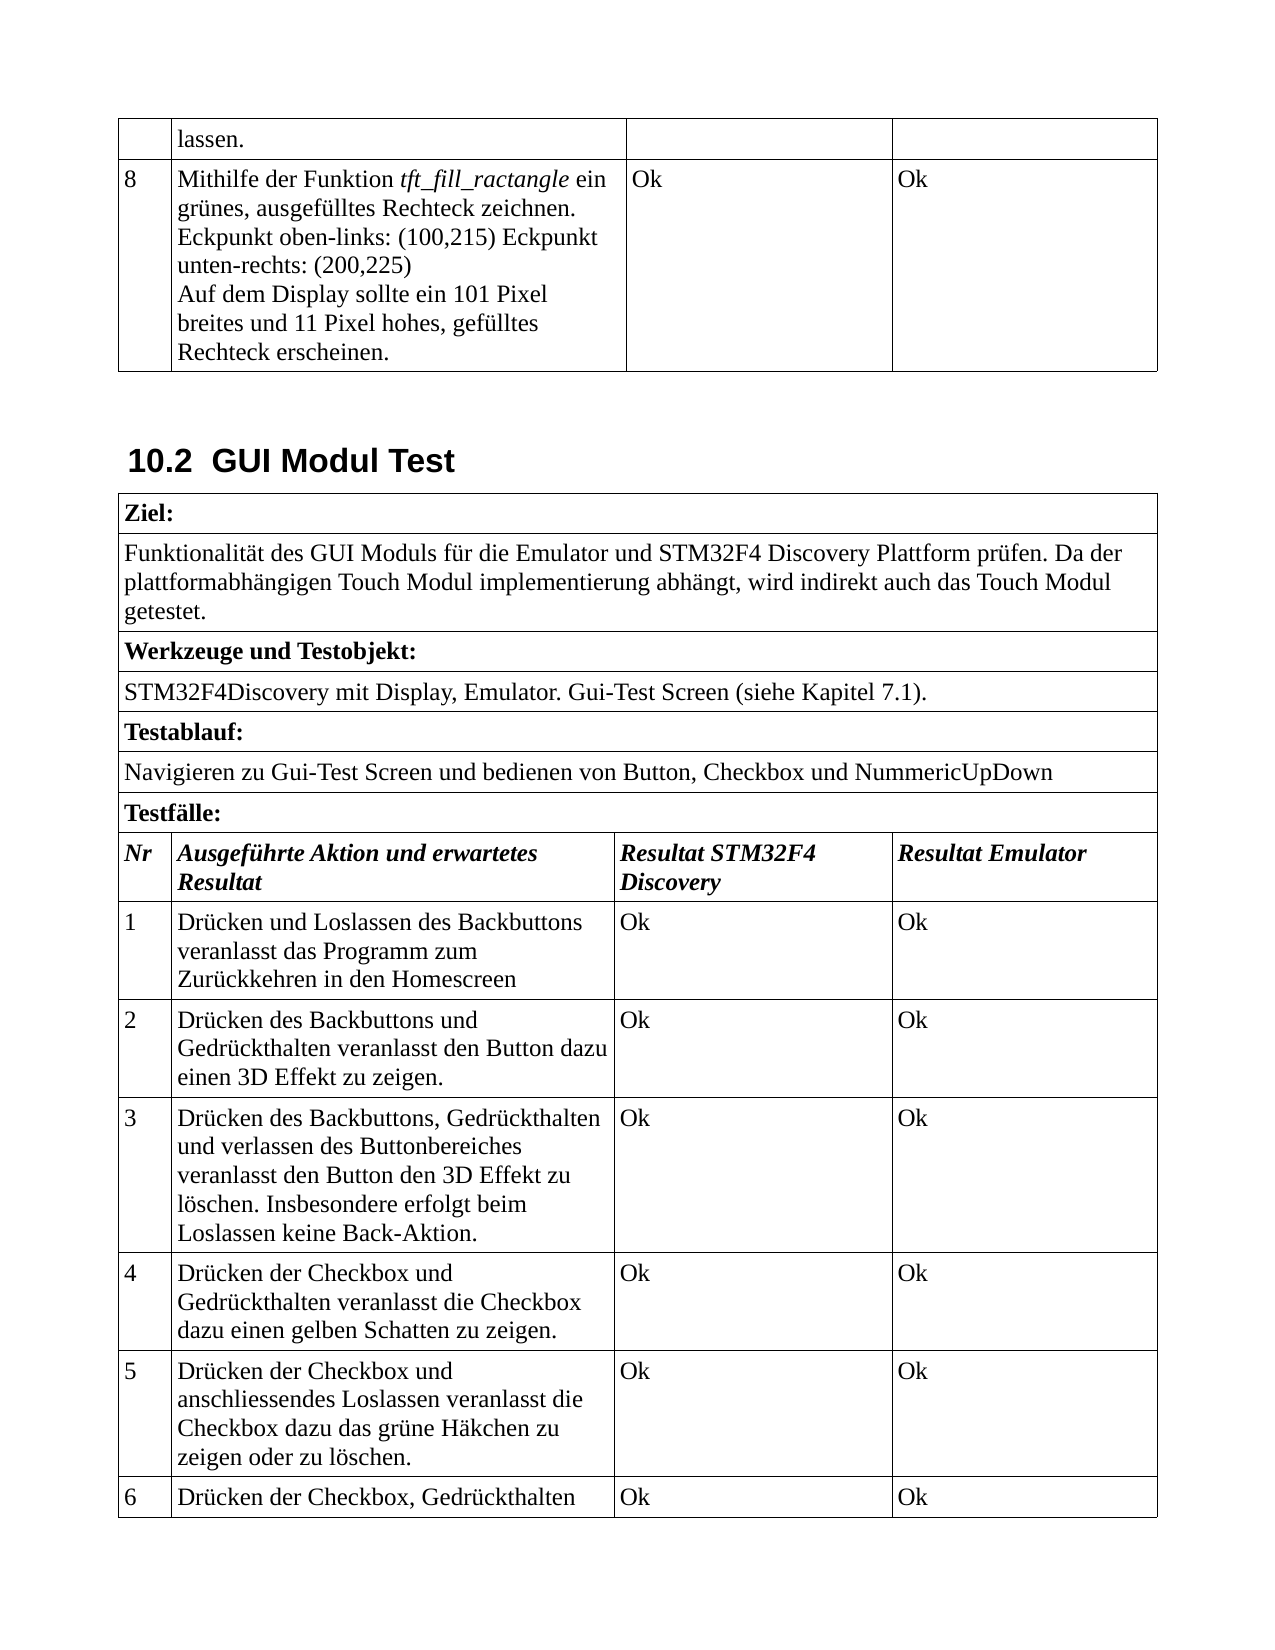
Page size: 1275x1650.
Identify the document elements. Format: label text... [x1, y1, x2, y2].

table_cell Ok [615, 902, 892, 999]
table_cell Navigieren zu Gui-Test Screen und bedienen von Button, Checkbox und NummericUpDown [119, 752, 1157, 792]
table_cell Drücken der Checkbox, Gedrückthalten [172, 1477, 614, 1517]
table_cell Ok [893, 1000, 1157, 1097]
table_cell Testablauf: [119, 712, 1157, 751]
table_cell Mithilfe der Funktion tft_fill_ractangle ein grünes, ausgefülltes Rechteck zeichnen. Eckpunkt oben-links: (100,215) Eckpunkt unten-rechts: (200,225) Auf dem Display sollte ein 101 Pixel breites und 11 Pixel hohes, gefülltes Rechteck erscheinen. [172, 160, 626, 371]
table_cell Ok [893, 1253, 1157, 1350]
table_cell STM32F4Discovery mit Display, Emulator. Gui-Test Screen (siehe Kapitel 7.1). [119, 672, 1157, 711]
subtitle GUI Modul Test [118, 441, 1157, 480]
table_cell 2 [119, 1000, 171, 1097]
table_cell Ok [893, 1351, 1157, 1476]
table_cell Werkzeuge und Testobjekt: [119, 632, 1157, 671]
table_cell Drücken und Loslassen des Backbuttons veranlasst das Programm zum Zurückkehren in den Homescreen [172, 902, 614, 999]
table_cell 3 [119, 1098, 171, 1252]
table_cell Ok [615, 1098, 892, 1252]
table_cell Drücken des Backbuttons und Gedrückthalten veranlasst den Button dazu einen 3D Effekt zu zeigen. [172, 1000, 614, 1097]
table_cell Ok [615, 1000, 892, 1097]
table_cell Ok [627, 160, 892, 371]
table_cell lassen. [172, 119, 626, 158]
table_cell [893, 119, 1157, 158]
table_cell Ok [893, 902, 1157, 999]
table_cell Drücken des Backbuttons, Gedrückthalten und verlassen des Buttonbereiches veranlasst den Button den 3D Effekt zu löschen. Insbesondere erfolgt beim Loslassen keine Back-Aktion. [172, 1098, 614, 1252]
table_cell Ok [615, 1351, 892, 1476]
table_cell Ok [893, 1098, 1157, 1252]
table_cell 1 [119, 902, 171, 999]
table_cell Funktionalität des GUI Moduls für die Emulator und STM32F4 Discovery Plattform prüfen. Da der plattformabhängigen Touch Modul implementierung abhängt, wird indirekt auch das Touch Modul getestet. [119, 534, 1157, 631]
table_cell Ausgeführte Aktion und erwartetes Resultat [172, 833, 614, 901]
table_cell [627, 119, 892, 158]
table_cell [119, 119, 171, 158]
table_cell Resultat STM32F4 Discovery [615, 833, 892, 901]
table_cell Resultat Emulator [893, 833, 1157, 901]
table_cell 4 [119, 1253, 171, 1350]
table_cell 8 [119, 160, 171, 371]
table_cell Drücken der Checkbox und anschliessendes Loslassen veranlasst die Checkbox dazu das grüne Häkchen zu zeigen oder zu löschen. [172, 1351, 614, 1476]
table_header Ziel: [119, 494, 1157, 533]
table_cell Nr [119, 833, 171, 901]
table_cell 5 [119, 1351, 171, 1476]
table_cell Ok [893, 160, 1157, 371]
table_cell Ok [615, 1477, 892, 1517]
table_cell Testfälle: [119, 793, 1157, 832]
table_cell 6 [119, 1477, 171, 1517]
table_cell Ok [615, 1253, 892, 1350]
table_cell Ok [893, 1477, 1157, 1517]
table_cell Drücken der Checkbox und Gedrückthalten veranlasst die Checkbox dazu einen gelben Schatten zu zeigen. [172, 1253, 614, 1350]
